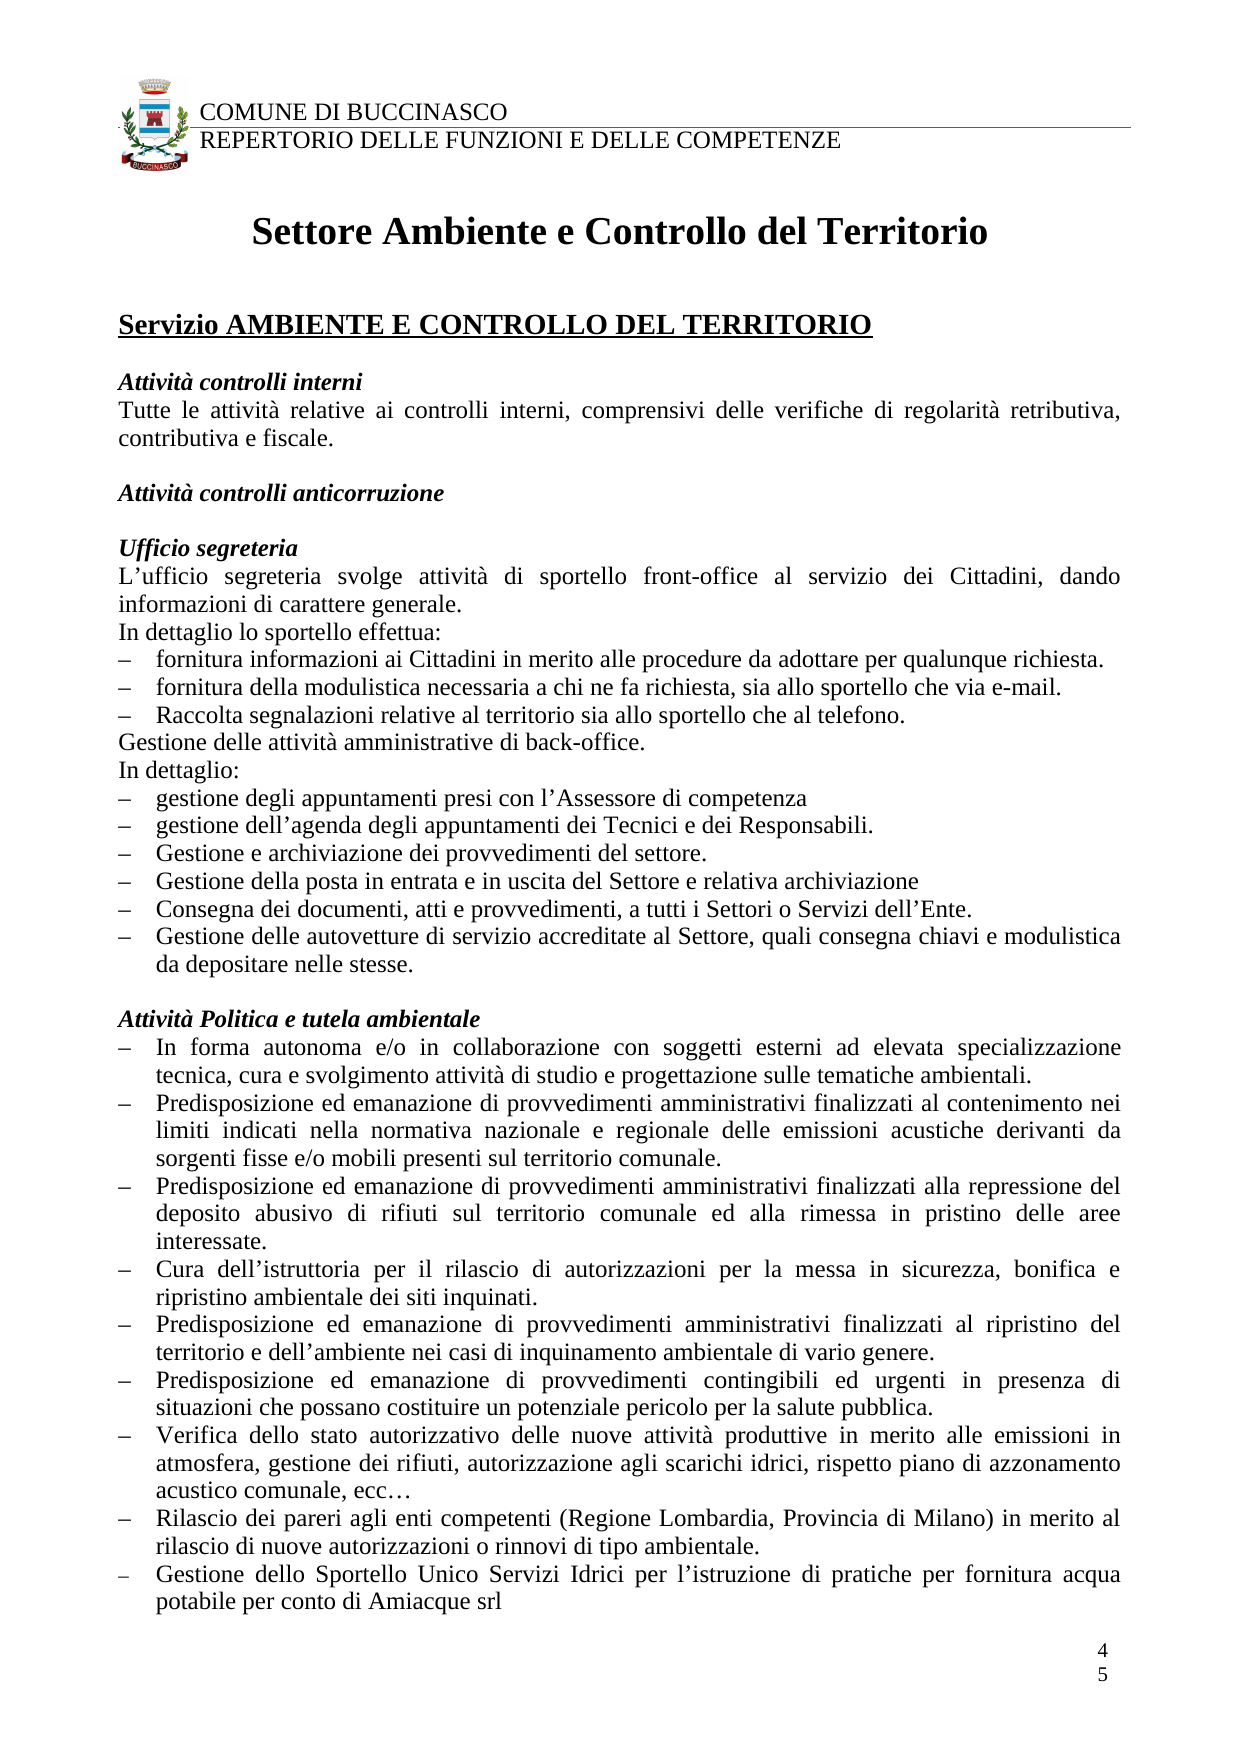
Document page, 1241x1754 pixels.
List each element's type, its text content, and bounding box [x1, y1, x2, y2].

text Tutte le attività relative ai controlli interni, comprensivi delle verifiche di regolarità retributiva, contributiva e fiscale. [118, 396, 1122, 451]
list Predisposizione ed emanazione di provvedimenti amministrativi finalizzati alla repressione del deposito abusivo di rifiuti sul territorio comunale ed alla rimessa in pristino delle aree interessate. [118, 1172, 1122, 1255]
list In forma autonoma e/o in collaborazione con soggetti esterni ad elevata specializzazione tecnica, cura e svolgimento attività di studio e progettazione sulle tematiche ambientali. [118, 1033, 1122, 1089]
text L’ufficio segreteria svolge attività di sportello front-office al servizio dei Cittadini, dando informazioni di carattere generale. [118, 562, 1122, 618]
list fornitura della modulistica necessaria a chi ne fa richiesta, sia allo sportello che via e-mail. [118, 673, 1122, 701]
list Predisposizione ed emanazione di provvedimenti amministrativi finalizzati al ripristino del territorio e dell’ambiente nei casi di inquinamento ambientale di vario genere. [118, 1310, 1122, 1366]
text Gestione delle attività amministrative di back-office. [118, 728, 1122, 756]
subtitle Attività Politica e tutela ambientale [118, 1006, 1122, 1033]
subtitle Servizio AMBIENTE E CONTROLLO DEL TERRITORIO [118, 308, 1122, 341]
list Consegna dei documenti, atti e provvedimenti, a tutti i Settori o Servizi dell’Ente. [118, 895, 1122, 922]
list Cura dell’istruttoria per il rilascio di autorizzazioni per la messa in sicurezza, bonifica e ripristino ambientale dei siti inquinati. [118, 1255, 1122, 1310]
list Gestione delle autovetture di servizio accreditate al Settore, quali consegna chiavi e modulistica da depositare nelle stesse. [118, 922, 1122, 978]
picture [120, 75, 190, 174]
list Predisposizione ed emanazione di provvedimenti amministrativi finalizzati al contenimento nei limiti indicati nella normativa nazionale e regionale delle emissioni acustiche derivanti da sorgenti fisse e/o mobili presenti sul territorio comunale. [118, 1089, 1122, 1172]
list fornitura informazioni ai Cittadini in merito alle procedure da adottare per qualunque richiesta. [118, 645, 1122, 673]
list Raccolta segnalazioni relative al territorio sia allo sportello che al telefono. [118, 701, 1122, 728]
list Gestione dello Sportello Unico Servizi Idrici per l’istruzione di pratiche per fornitura acqua potabile per conto di Amiacque srl [118, 1560, 1122, 1615]
list Predisposizione ed emanazione di provvedimenti contingibili ed urgenti in presenza di situazioni che possano costituire un potenziale pericolo per la salute pubblica. [118, 1366, 1122, 1421]
text In dettaglio: [118, 756, 1122, 784]
text In dettaglio lo sportello effettua: [118, 618, 1122, 645]
list Verifica dello stato autorizzativo delle nuove attività produttive in merito alle emissioni in atmosfera, gestione dei rifiuti, autorizzazione agli scarichi idrici, rispetto piano di azzonamento acustico comunale, ecc… [118, 1421, 1122, 1504]
list Rilascio dei pareri agli enti competenti (Regione Lombardia, Provincia di Milano) in merito al rilascio di nuove autorizzazioni o rinnovi di tipo ambientale. [118, 1504, 1122, 1560]
subtitle Settore Ambiente e Controllo del Territorio [118, 209, 1122, 253]
subtitle Ufficio segreteria [118, 534, 1122, 562]
list gestione degli appuntamenti presi con l’Assessore di competenza [118, 784, 1122, 812]
list Gestione della posta in entrata e in uscita del Settore e relativa archiviazione [118, 867, 1122, 895]
subtitle Attività controlli anticorruzione [118, 479, 1122, 507]
list Gestione e archiviazione dei provvedimenti del settore. [118, 839, 1122, 867]
subtitle Attività controlli interni [118, 368, 1122, 396]
list gestione dell’agenda degli appuntamenti dei Tecnici e dei Responsabili. [118, 812, 1122, 839]
